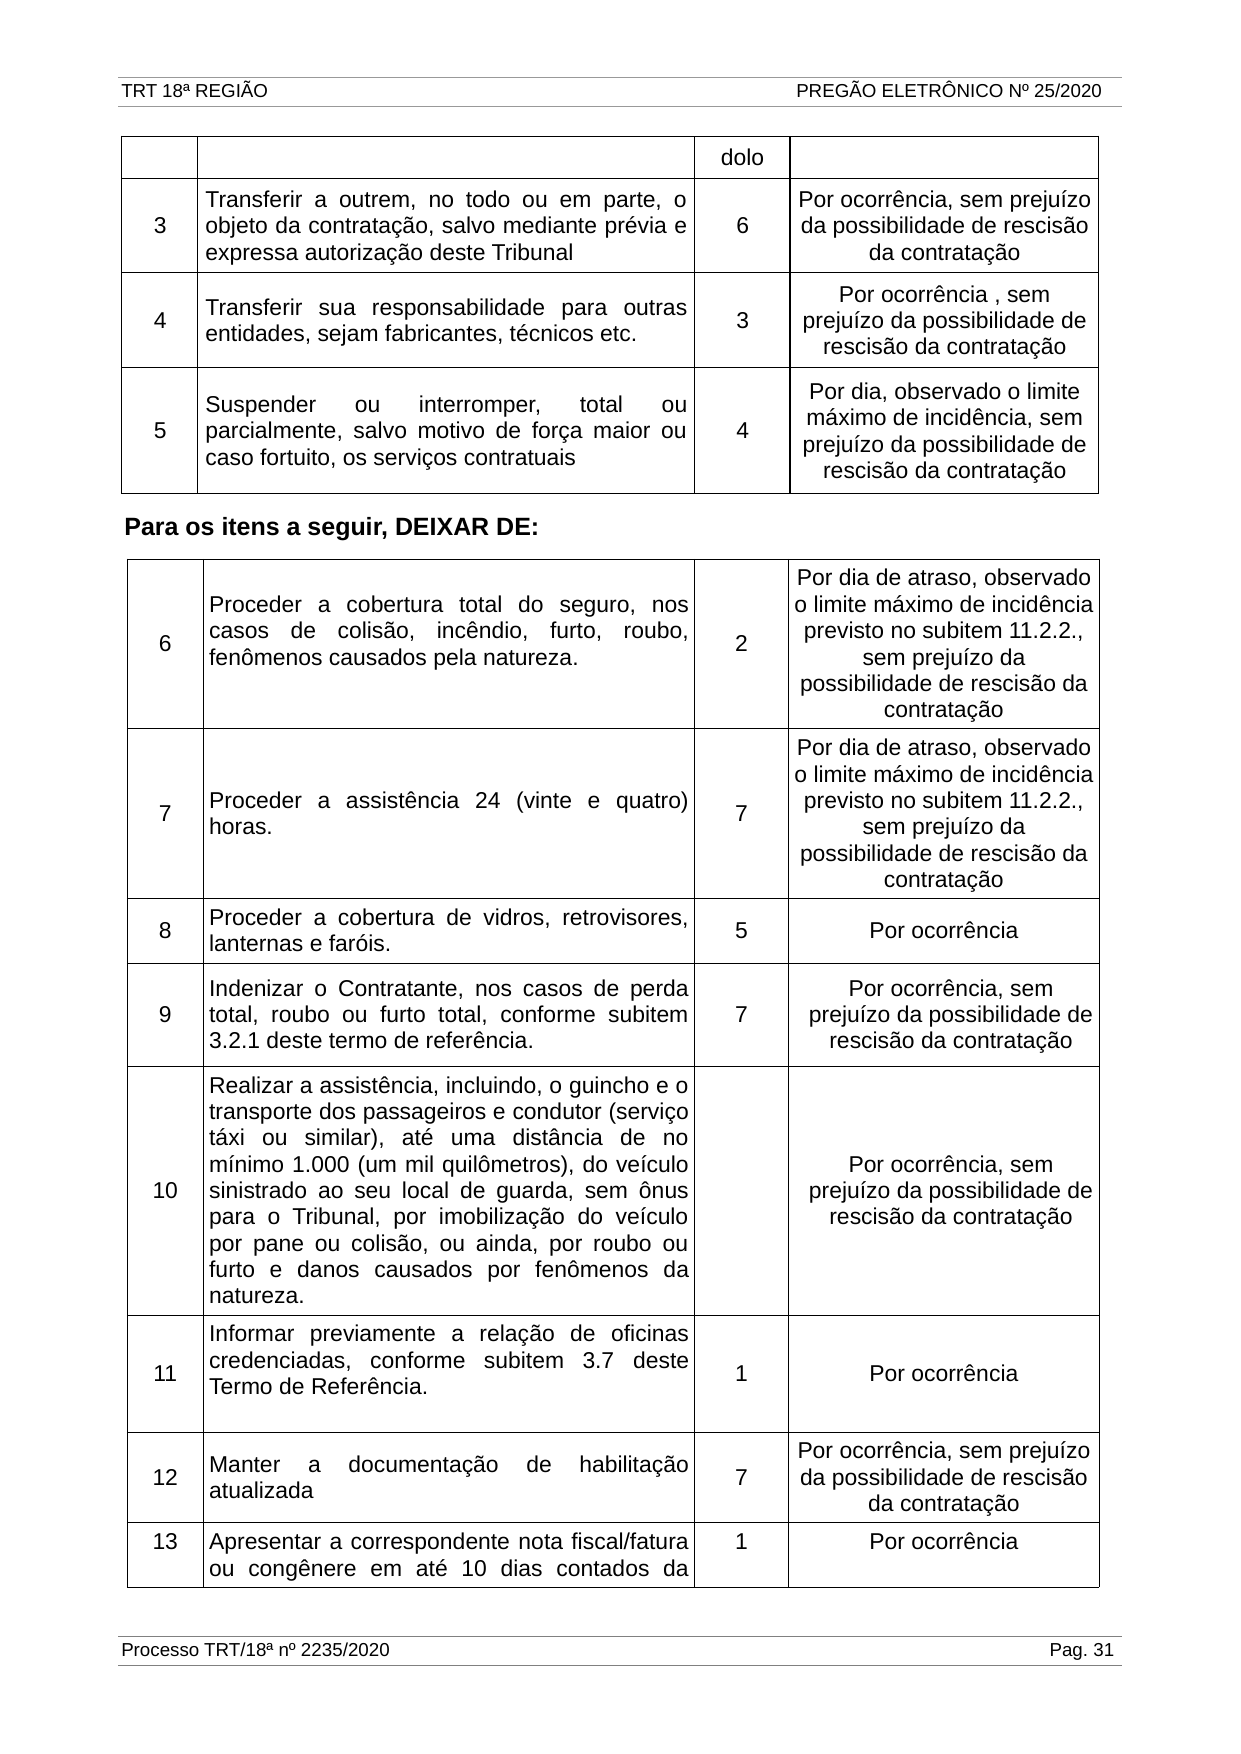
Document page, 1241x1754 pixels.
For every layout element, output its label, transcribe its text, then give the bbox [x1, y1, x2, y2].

table_cell 12 [128, 1433, 203, 1522]
table_cell 11 [128, 1316, 203, 1432]
table_cell 9 [128, 964, 203, 1066]
table_cell 7 [695, 1433, 788, 1522]
table_cell Apresentar a correspondente nota fiscal/fatura ou congênere em até 10 dias contados da [204, 1523, 694, 1587]
table_header Proceder a cobertura total do seguro, nos casos de colisão, incêndio, furto, roubo, fenômenos causados pela natureza. [204, 560, 694, 728]
table_cell Por ocorrência [789, 899, 1099, 962]
table_cell Proceder a assistência 24 (vinte e quatro) horas. [204, 729, 694, 898]
table_cell Por dia de atraso, observado o limite máximo de incidência previsto no subitem 11.2.2., sem prejuízo da possibilidade de rescisão da contratação [789, 729, 1099, 898]
table_cell dolo [695, 137, 789, 177]
table_cell Realizar a assistência, incluindo, o guincho e o transporte dos passageiros e condutor (serviço táxi ou similar), até uma distância de no mínimo 1.000 (um mil quilômetros), do veículo sinistrado ao seu local de guarda, sem ônus para o Tribunal, por imobilização do veículo por pane ou colisão, ou ainda, por roubo ou furto e danos causados por fenômenos da natureza. [204, 1067, 694, 1314]
table_cell 13 [128, 1523, 203, 1587]
table_cell Transferir a outrem, no todo ou em parte, o objeto da contratação, salvo mediante prévia e expressa autorização deste Tribunal [198, 179, 694, 272]
table_header 2 [695, 560, 788, 728]
table_cell 5 [122, 368, 197, 493]
table_cell Por ocorrência, sem prejuízo da possibilidade de rescisão da contratação [789, 1433, 1099, 1522]
table_cell 7 [695, 729, 788, 898]
table_header Por dia de atraso, observado o limite máximo de incidência previsto no subitem 11.2.2., sem prejuízo da possibilidade de rescisão da contratação [789, 560, 1099, 728]
table_cell 5 [695, 899, 788, 962]
table_cell Por ocorrência, sem prejuízo da possibilidade de rescisão da contratação [791, 179, 1098, 272]
table_header 6 [128, 560, 203, 728]
table_cell Por ocorrência , sem prejuízo da possibilidade de rescisão da contratação [791, 273, 1098, 367]
table_cell [198, 137, 694, 177]
text Para os itens a seguir, DEIXAR DE: [124, 512, 1122, 541]
table_cell Por ocorrência, sem prejuízo da possibilidade de rescisão da contratação [789, 964, 1099, 1066]
table_cell 7 [695, 964, 788, 1066]
table_cell 3 [122, 179, 197, 272]
table_cell 7 [128, 729, 203, 898]
table_cell Manter a documentação de habilitação atualizada [204, 1433, 694, 1522]
table_cell [695, 1067, 788, 1314]
table_cell 10 [128, 1067, 203, 1314]
table_cell [791, 137, 1098, 177]
table_cell Por ocorrência [789, 1523, 1099, 1587]
table_cell 1 [695, 1316, 788, 1432]
table_cell 8 [128, 899, 203, 962]
table_cell Indenizar o Contratante, nos casos de perda total, roubo ou furto total, conforme subitem 3.2.1 deste termo de referência. [204, 964, 694, 1066]
table_cell 1 [695, 1523, 788, 1587]
table_cell Proceder a cobertura de vidros, retrovisores, lanternas e faróis. [204, 899, 694, 962]
table_cell Por ocorrência, sem prejuízo da possibilidade de rescisão da contratação [789, 1067, 1099, 1314]
table_cell Suspender ou interromper, total ou parcialmente, salvo motivo de força maior ou caso fortuito, os serviços contratuais [198, 368, 694, 493]
table_cell Informar previamente a relação de oficinas credenciadas, conforme subitem 3.7 deste Termo de Referência. [204, 1316, 694, 1432]
table_cell 4 [122, 273, 197, 367]
table_cell 6 [695, 179, 789, 272]
table_cell Por dia, observado o limite máximo de incidência, sem prejuízo da possibilidade de rescisão da contratação [791, 368, 1098, 493]
table_cell 4 [695, 368, 789, 493]
table_cell [122, 137, 197, 177]
table_cell Transferir sua responsabilidade para outras entidades, sejam fabricantes, técnicos etc. [198, 273, 694, 367]
table_cell Por ocorrência [789, 1316, 1099, 1432]
table_cell 3 [695, 273, 789, 367]
